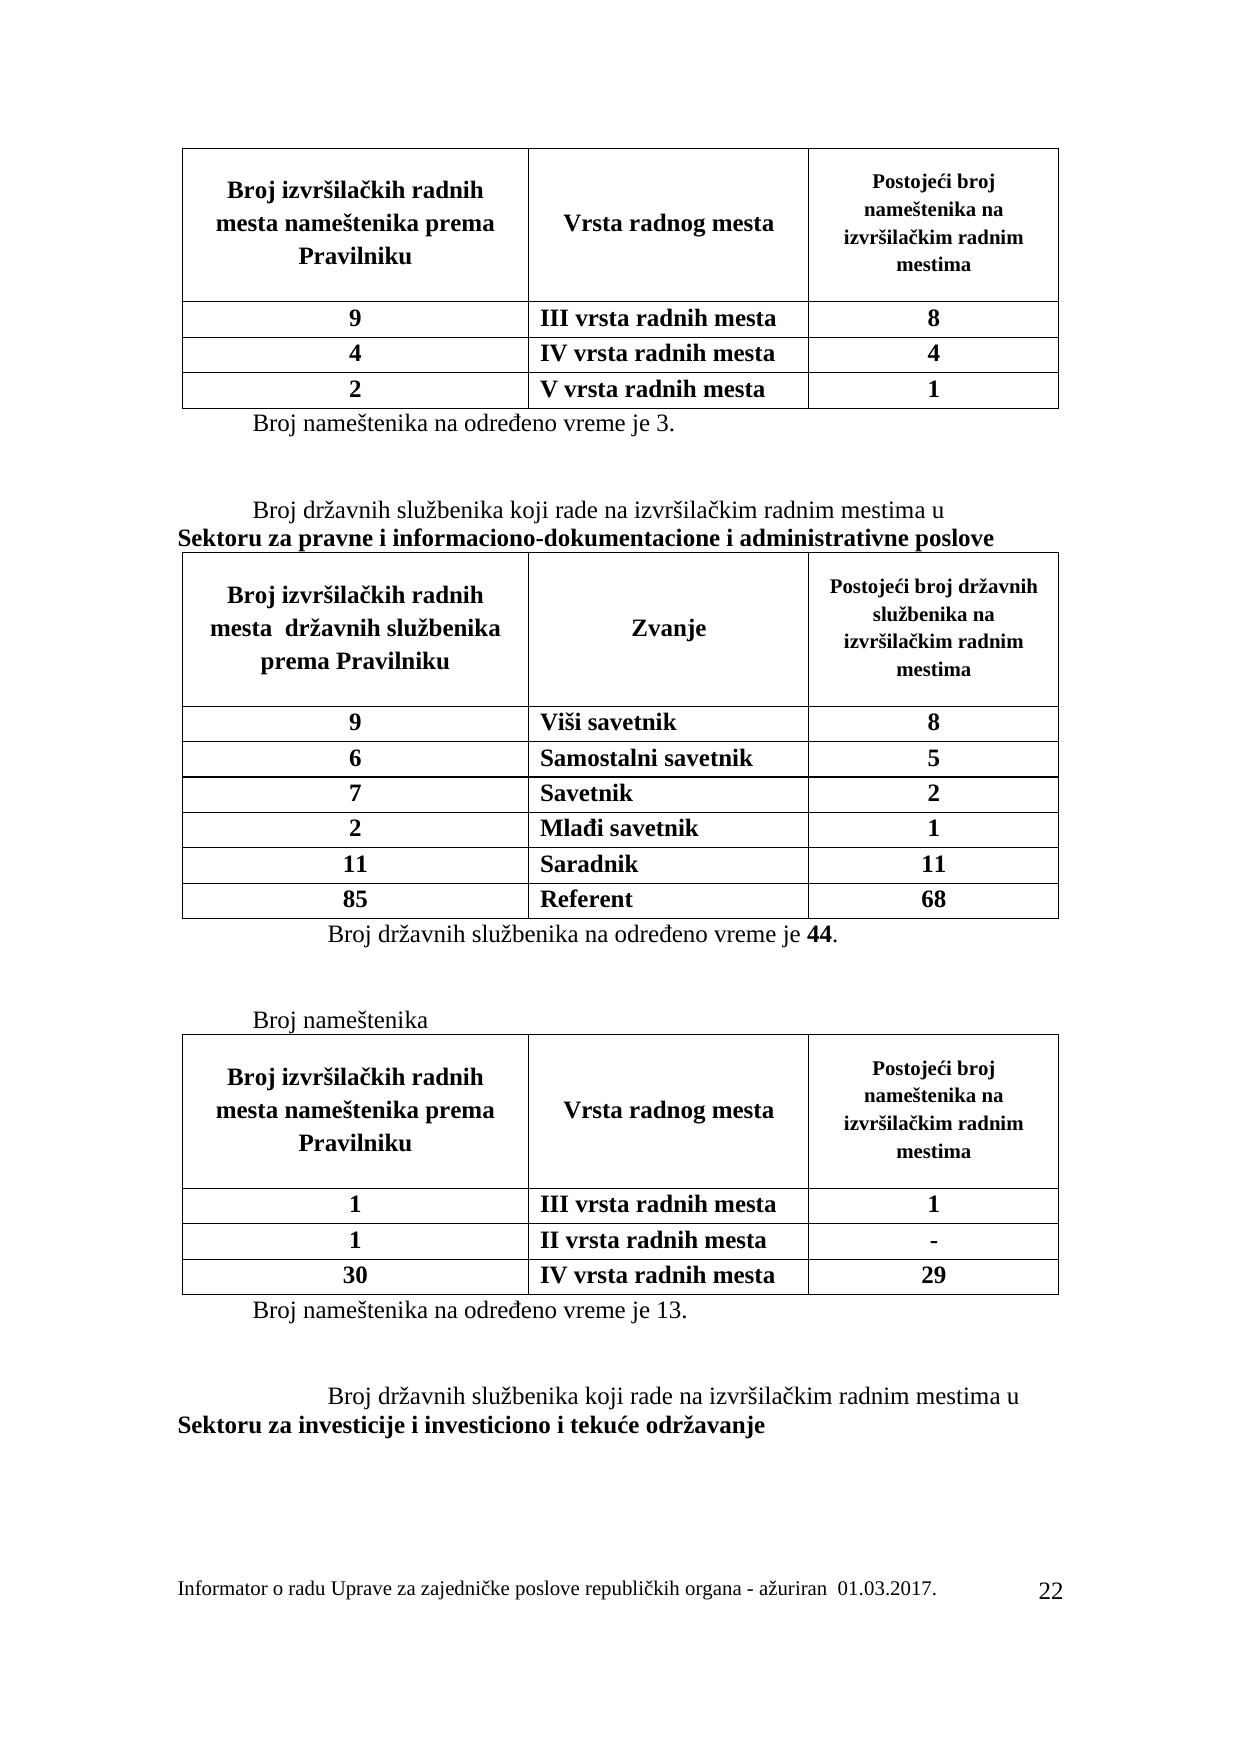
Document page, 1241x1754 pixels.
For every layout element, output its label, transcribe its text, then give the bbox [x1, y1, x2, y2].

text Broj državnih službenika koji rade na izvršilačkim radnim mestima u Sektoru za investicije i investiciono i tekuće održavanje [177, 1381, 1063, 1439]
table_header Vrsta radnog mesta [529, 1035, 808, 1188]
table_cell Saradnik [529, 848, 808, 883]
table_cell IV vrsta radnih mesta [529, 1260, 808, 1294]
table_cell Mlađi savetnik [529, 813, 808, 847]
table_cell 2 [183, 813, 528, 847]
table_cell III vrsta radnih mesta [529, 302, 808, 337]
table_cell Samostalni savetnik [529, 742, 808, 776]
table_cell 9 [183, 302, 528, 337]
table_cell IV vrsta radnih mesta [529, 338, 808, 372]
table_header Broj izvršilačkih radnih mesta državnih službenika prema Pravilniku [183, 553, 528, 706]
table_header Broj izvršilačkih radnih mesta nameštenika prema Pravilniku [183, 149, 528, 301]
table_cell III vrsta radnih mesta [529, 1189, 808, 1223]
text Sektoru za pravne i informaciono-dokumentacione i administrativne poslove [177, 523, 1063, 552]
table_cell 29 [809, 1260, 1058, 1294]
table_cell 30 [183, 1260, 528, 1294]
text Broj državnih službenika na određeno vreme je 44. [177, 919, 1063, 948]
table_cell 6 [183, 742, 528, 776]
table_cell 1 [183, 1189, 528, 1223]
table_cell 2 [183, 373, 528, 407]
table_cell 11 [183, 848, 528, 883]
table_cell 8 [809, 302, 1058, 337]
table_cell Viši savetnik [529, 707, 808, 741]
text Broj nameštenika na određeno vreme je 3. [177, 408, 1063, 437]
table_header Vrsta radnog mesta [529, 149, 808, 301]
table_cell 8 [809, 707, 1058, 741]
table_cell 1 [183, 1224, 528, 1258]
text Broj nameštenika na određeno vreme je 13. [177, 1295, 1063, 1324]
table_cell 9 [183, 707, 528, 741]
text Broj državnih službenika koji rade na izvršilačkim radnim mestima u [177, 495, 1063, 523]
table_cell 7 [183, 778, 528, 812]
table_cell 4 [183, 338, 528, 372]
table_header Postojeći broj nameštenika na izvršilačkim radnim mestima [809, 1035, 1058, 1188]
table_cell Referent [529, 884, 808, 918]
table_cell 4 [809, 338, 1058, 372]
table_cell V vrsta radnih mesta [529, 373, 808, 407]
table_cell 11 [809, 848, 1058, 883]
table_cell 1 [809, 1189, 1058, 1223]
table_cell 1 [809, 813, 1058, 847]
text Broj nameštenika [177, 1005, 1063, 1034]
table_header Zvanje [529, 553, 808, 706]
table_cell 2 [809, 778, 1058, 812]
table_cell - [809, 1224, 1058, 1258]
table_cell 5 [809, 742, 1058, 776]
table_cell Savetnik [529, 778, 808, 812]
table_header Postojeći broj nameštenika na izvršilačkim radnim mestima [809, 149, 1058, 301]
table_header Postojeći broj državnih službenika na izvršilačkim radnim mestima [809, 553, 1058, 706]
table_cell 85 [183, 884, 528, 918]
table_cell 1 [809, 373, 1058, 407]
table_cell 68 [809, 884, 1058, 918]
table_header Broj izvršilačkih radnih mesta nameštenika prema Pravilniku [183, 1035, 528, 1188]
table_cell II vrsta radnih mesta [529, 1224, 808, 1258]
